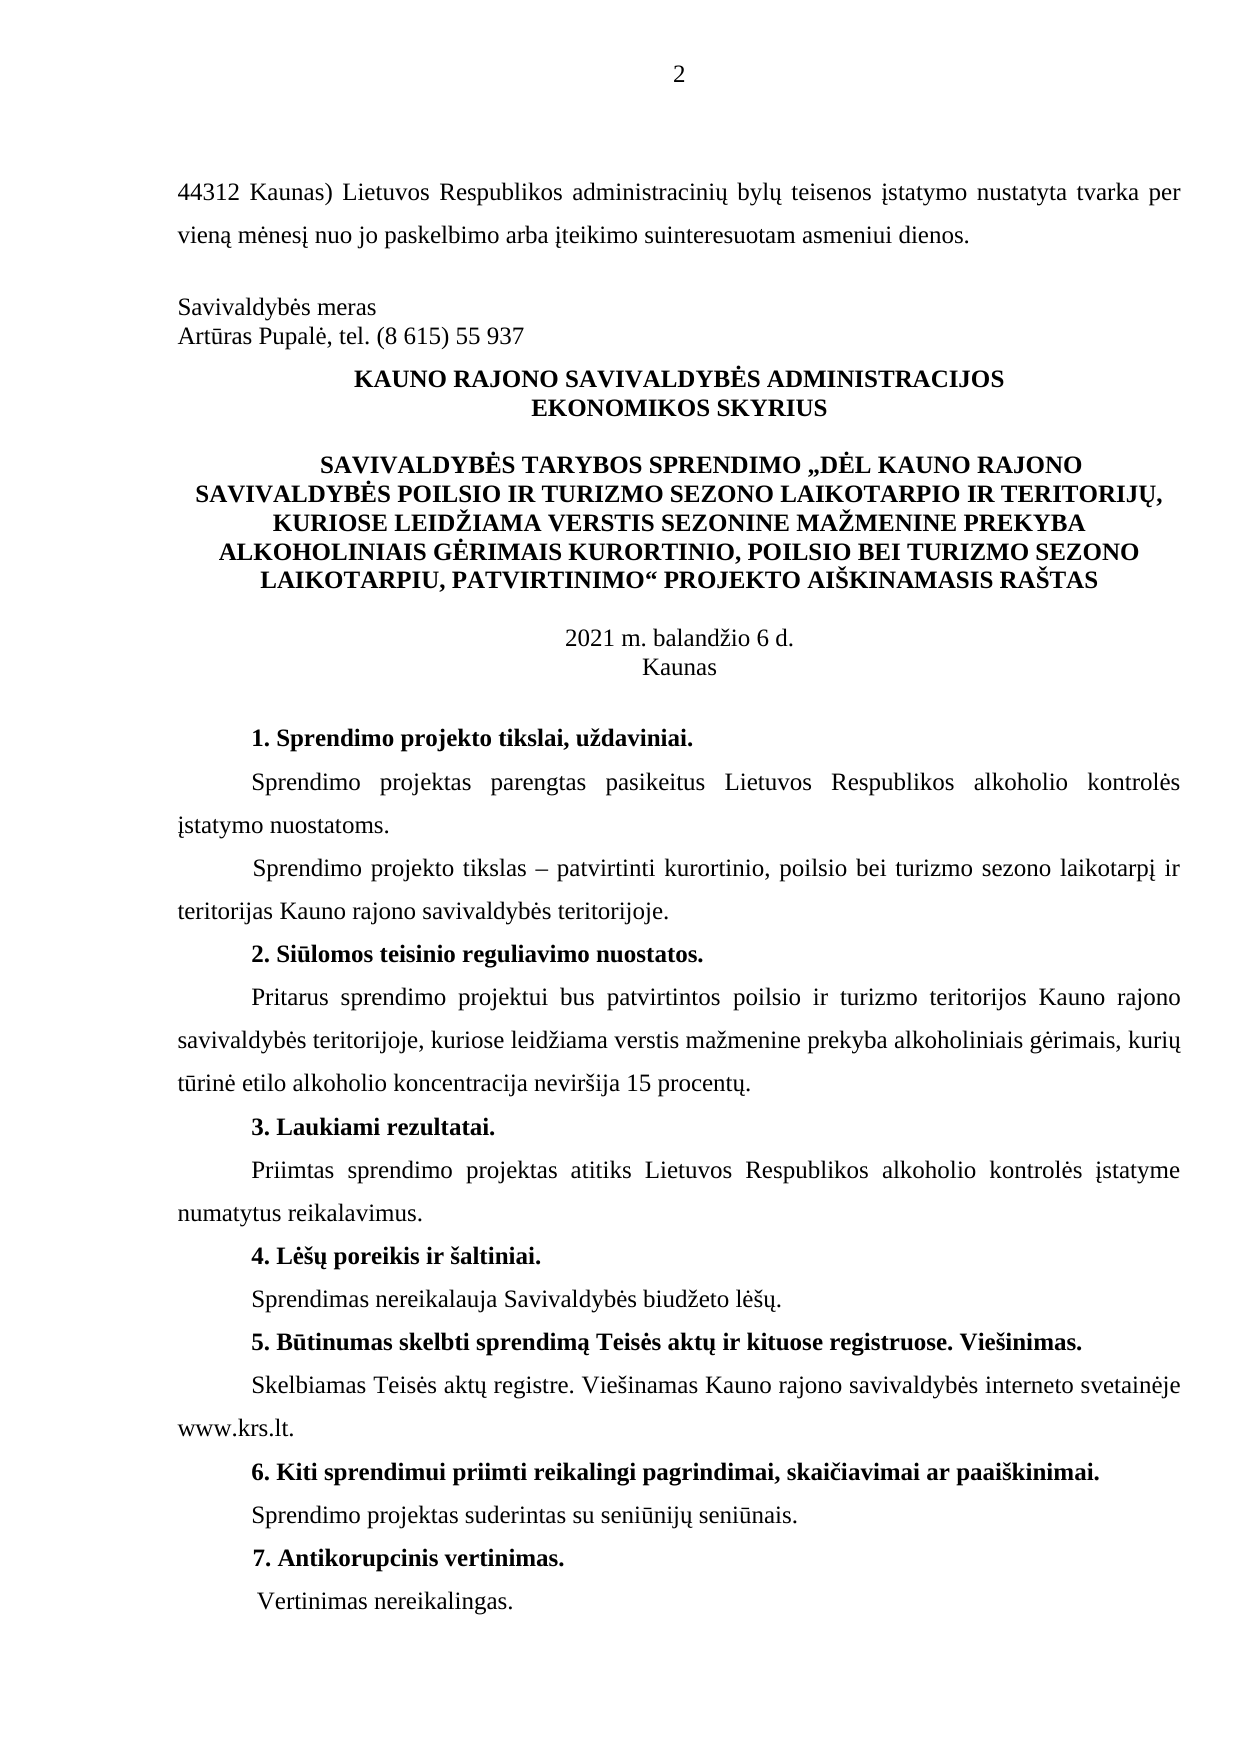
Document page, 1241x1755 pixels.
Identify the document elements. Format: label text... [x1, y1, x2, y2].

text Sprendimo projektas suderintas su seniūnijų seniūnais. [177, 1500, 1181, 1528]
text Kaunas [177, 652, 1181, 680]
text 44312 Kaunas) Lietuvos Respublikos administracinių bylų teisenos įstatymo nustatyta tvarka per vieną mėnesį nuo jo paskelbimo arba įteikimo suinteresuotam asmeniui dienos. [177, 177, 1181, 249]
text Skelbiamas Teisės aktų registre. Viešinamas Kauno rajono savivaldybės interneto svetainėje www.krs.lt. [177, 1370, 1181, 1442]
text 7. Antikorupcinis vertinimas. [177, 1543, 1181, 1572]
text EKONOMIKOS SKYRIUS [177, 393, 1181, 422]
text Vertinimas nereikalingas. [177, 1586, 1181, 1615]
text 6. Kiti sprendimui priimti reikalingi pagrindimai, skaičiavimai ar paaiškinimai. [177, 1457, 1181, 1485]
text 2. Siūlomos teisinio reguliavimo nuostatos. [177, 939, 1181, 968]
text SAVIVALDYBĖS TARYBOS SPRENDIMO „DĖL KAUNO RAJONO SAVIVALDYBĖS POILSIO IR TURIZMO SEZONO LAIKOTARPIO IR TERITORIJŲ, KURIOSE LEIDŽIAMA VERSTIS SEZONINE MAŽMENINE PREKYBA ALKOHOLINIAIS GĖRIMAIS KURORTINIO, POILSIO BEI TURIZMO SEZONO LAIKOTARPIU, PATVIRTINIMO“ PROJEKTO AIŠKINAMASIS RAŠTAS [177, 450, 1181, 594]
text KAUNO RAJONO SAVIVALDYBĖS ADMINISTRACIJOS [177, 364, 1181, 393]
text Pritarus sprendimo projektui bus patvirtintos poilsio ir turizmo teritorijos Kauno rajono savivaldybės teritorijoje, kuriose leidžiama verstis mažmenine prekyba alkoholiniais gėrimais, kurių tūrinė etilo alkoholio koncentracija neviršija 15 procentų. [177, 982, 1181, 1097]
text 3. Laukiami rezultatai. [177, 1112, 1181, 1140]
text Sprendimo projekto tikslas – patvirtinti kurortinio, poilsio bei turizmo sezono laikotarpį ir teritorijas Kauno rajono savivaldybės teritorijoje. [177, 853, 1181, 925]
text Sprendimas nereikalauja Savivaldybės biudžeto lėšų. [177, 1284, 1181, 1313]
text Savivaldybės meras [177, 292, 1181, 321]
text Priimtas sprendimo projektas atitiks Lietuvos Respublikos alkoholio kontrolės įstatyme numatytus reikalavimus. [177, 1155, 1181, 1227]
text 2021 m. balandžio 6 d. [177, 623, 1181, 652]
text Sprendimo projektas parengtas pasikeitus Lietuvos Respublikos alkoholio kontrolės įstatymo nuostatoms. [177, 767, 1181, 838]
text 4. Lėšų poreikis ir šaltiniai. [177, 1241, 1181, 1270]
text 5. Būtinumas skelbti sprendimą Teisės aktų ir kituose registruose. Viešinimas. [177, 1327, 1181, 1356]
text 1. Sprendimo projekto tikslai, uždaviniai. [177, 723, 1181, 752]
text Artūras Pupalė, tel. (8 615) 55 937 [177, 321, 1181, 350]
